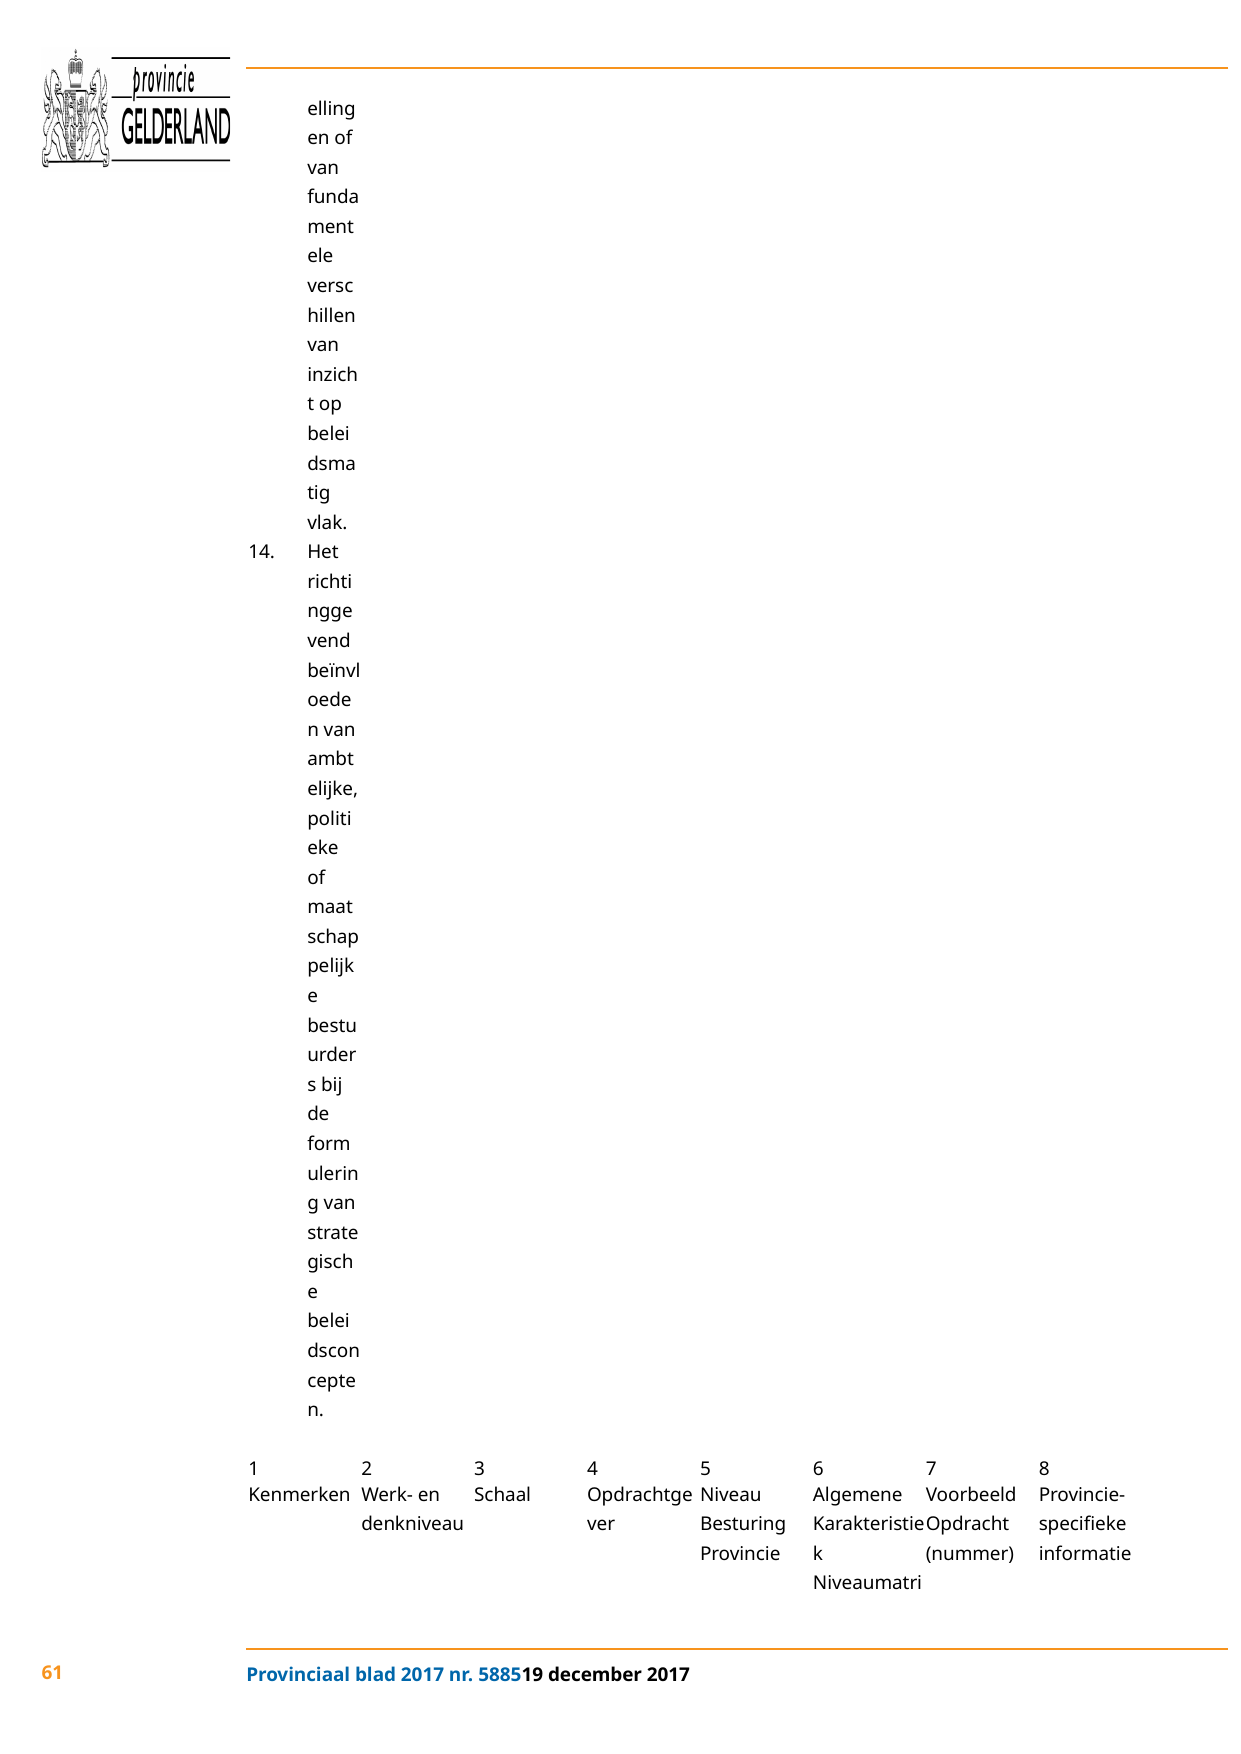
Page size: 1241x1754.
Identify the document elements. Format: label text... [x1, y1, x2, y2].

table_header 5 [700, 1455, 813, 1481]
table_cell Schaal [474, 1481, 587, 1595]
table_cell Kenmerken [248, 1481, 361, 1595]
table_cell [813, 95, 926, 1422]
table_header 4 [587, 1455, 700, 1481]
picture [41, 47, 231, 172]
table_cell [587, 95, 700, 1422]
table_cell [1039, 95, 1152, 1422]
table_cell Voorbeeld Opdracht (nummer) [926, 1481, 1038, 1595]
table_cell [361, 95, 474, 1422]
table_header 8 [1039, 1455, 1152, 1481]
table_cell ellingen of van fundamentele verschillen van inzicht op beleidsmatig vlak. Het richtinggevend beïnvloeden van ambtelijke, politieke of maatschappelijke bestuurders bij de formulering van strategische beleidsconcepten. [248, 95, 361, 1422]
table_header 6 [813, 1455, 926, 1481]
table_header 3 [474, 1455, 587, 1481]
table_header 7 [926, 1455, 1038, 1481]
table_cell [700, 95, 813, 1422]
table_cell Algemene Karakteristiek Niveaumatri [813, 1481, 926, 1595]
table_cell [926, 95, 1038, 1422]
table_header 1 [248, 1455, 361, 1481]
table_cell [474, 95, 587, 1422]
table_cell Niveau Besturing Provincie [700, 1481, 813, 1595]
table_cell Werk- en denkniveau [361, 1481, 474, 1595]
table_cell Opdrachtgever [587, 1481, 700, 1595]
table_cell Provincie-specifieke informatie [1039, 1481, 1152, 1595]
table_header 2 [361, 1455, 474, 1481]
